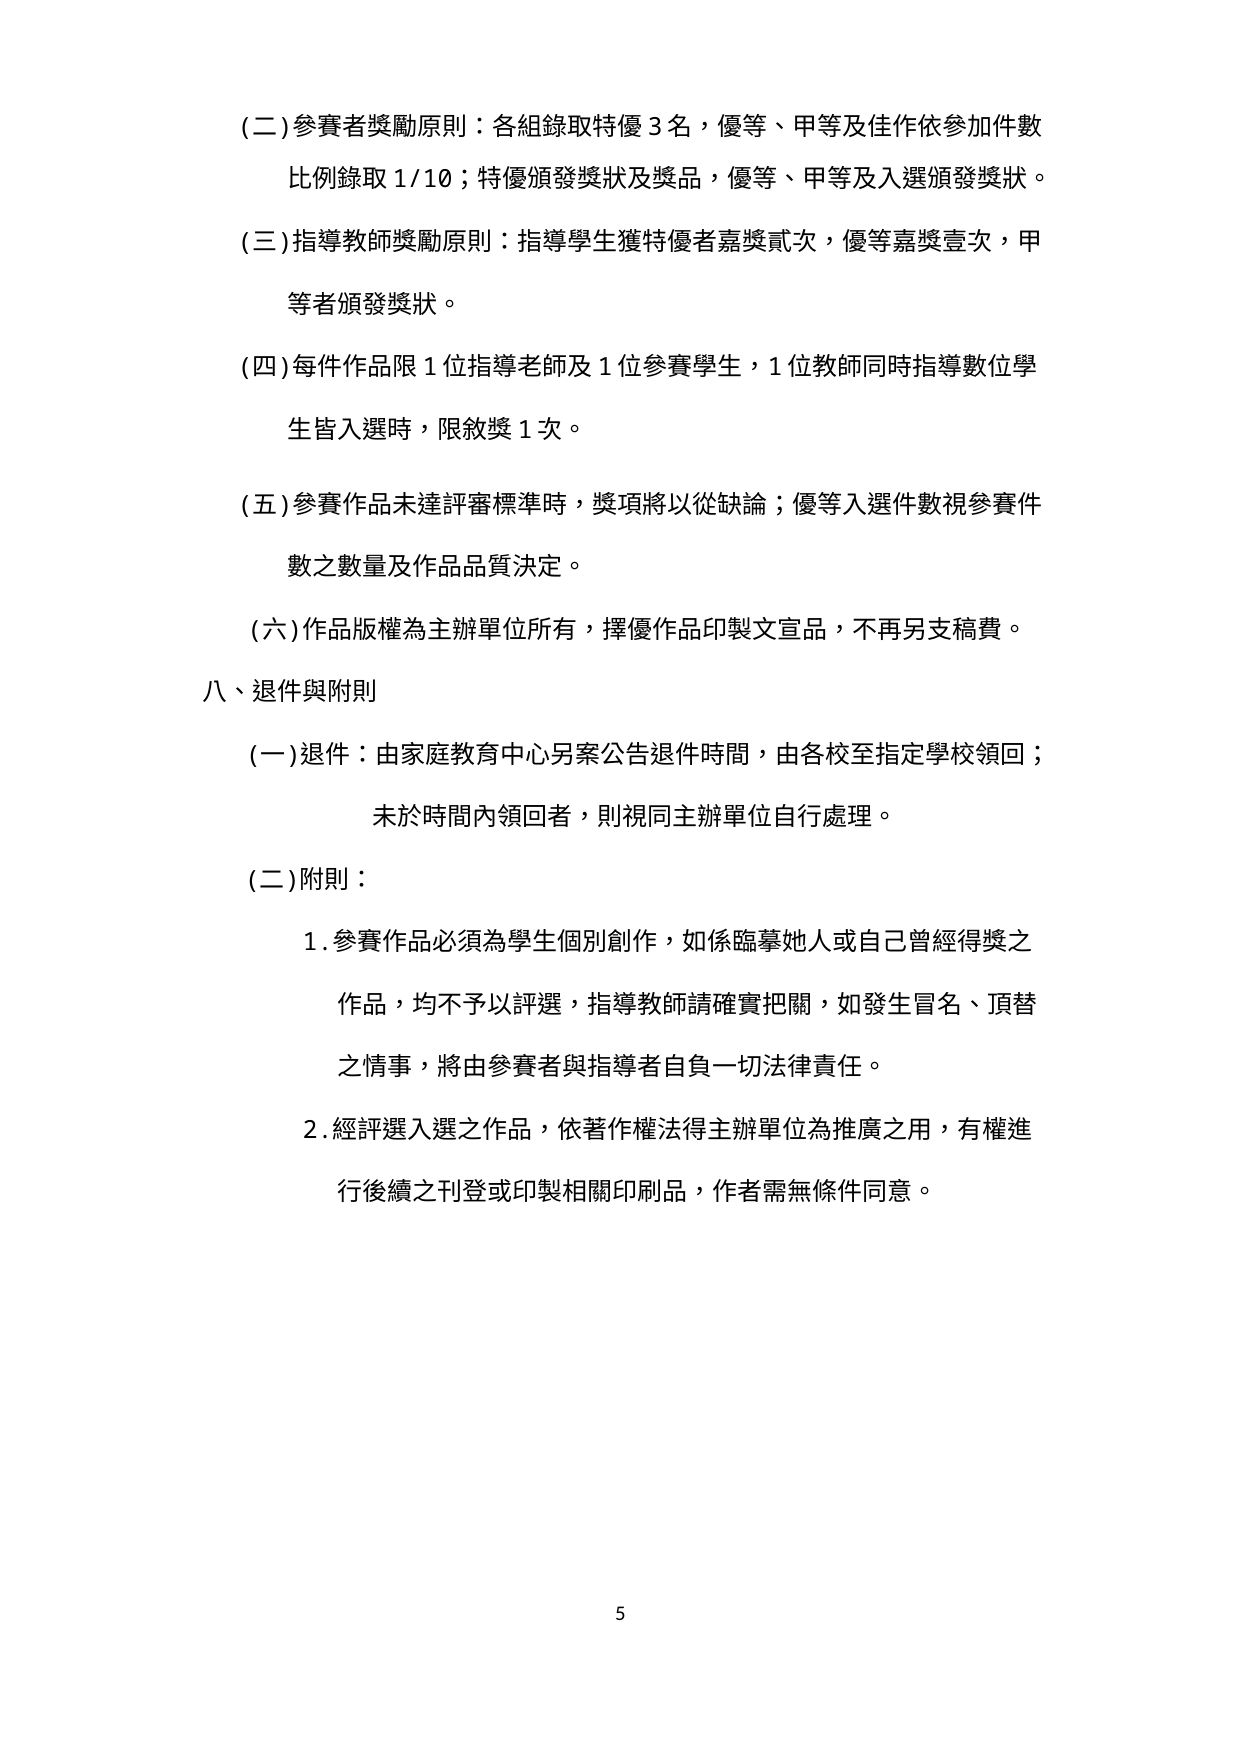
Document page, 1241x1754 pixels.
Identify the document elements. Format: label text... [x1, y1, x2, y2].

text (五)參賽作品未達評審標準時，獎項將以從缺論；優等入選件數視參賽件數之數量及作品品質決定。 [237, 461, 1053, 586]
text (二)參賽者獎勵原則：各組錄取特優3名，優等、甲等及佳作依參加件數比例錄取1/10；特優頒發獎狀及獎品，優等、甲等及入選頒發獎狀。 [237, 94, 1053, 198]
text (四)每件作品限1位指導老師及1位參賽學生，1位教師同時指導數位學生皆入選時，限敘獎1次。 [237, 323, 1053, 448]
text (六)作品版權為主辦單位所有，擇優作品印製文宣品，不再另支稿費。 [232, 586, 1053, 648]
text (三)指導教師獎勵原則：指導學生獲特優者嘉獎貳次，優等嘉獎壹次，甲等者頒發獎狀。 [237, 198, 1053, 323]
text (一)退件：由家庭教育中心另案公告退件時間，由各校至指定學校領回；未於時間內領回者，則視同主辦單位自行處理。 [246, 711, 1053, 836]
text (二)附則： [244, 836, 1053, 898]
text 2.經評選入選之作品，依著作權法得主辦單位為推廣之用，有權進行後續之刊登或印製相關印刷品，作者需無條件同意。 [287, 1086, 1053, 1211]
text 八、退件與附則 [187, 648, 1053, 711]
text 1.參賽作品必須為學生個別創作，如係臨摹她人或自己曾經得獎之作品，均不予以評選，指導教師請確實把關，如發生冒名、頂替之情事，將由參賽者與指導者自負一切法律責任。 [287, 898, 1053, 1086]
